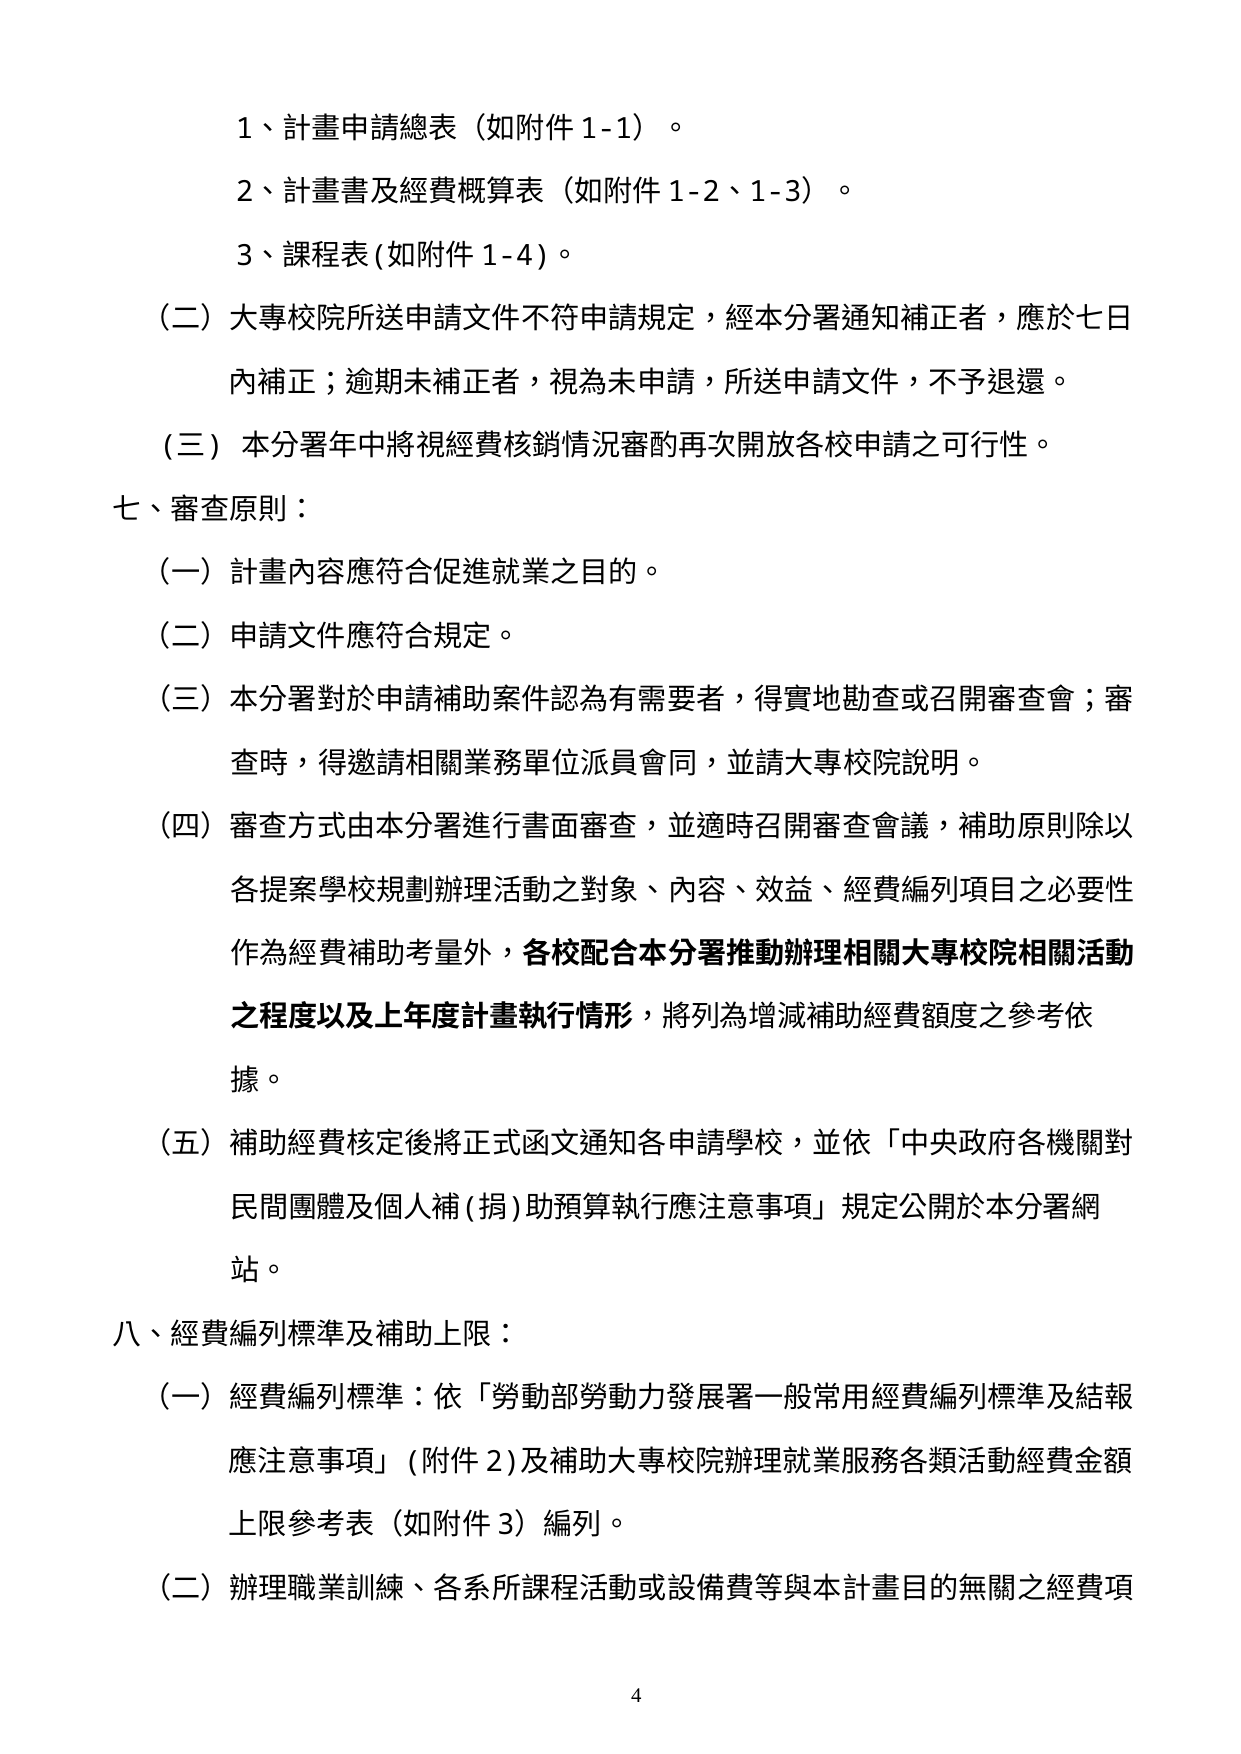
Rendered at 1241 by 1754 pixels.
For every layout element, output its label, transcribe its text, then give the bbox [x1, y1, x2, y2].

text （五）補助經費核定後將正式函文通知各申請學校，並依「中央政府各機關對民間團體及個人補(捐)助預算執行應注意事項」規定公開於本分署網站。 [142, 1120, 1152, 1289]
text （四）審查方式由本分署進行書面審查，並適時召開審查會議，補助原則除以各提案學校規劃辦理活動之對象、內容、效益、經費編列項目之必要性作為經費補助考量外，各校配合本分署推動辦理相關大專校院相關活動之程度以及上年度計畫執行情形，將列為增減補助經費額度之參考依據。 [142, 803, 1152, 1099]
text 八、經費編列標準及補助上限： [112, 1310, 1152, 1352]
text 2、計畫書及經費概算表（如附件1-2、1-3）。 [183, 168, 1152, 210]
text （一）計畫內容應符合促進就業之目的。 [142, 549, 1152, 591]
text （二）大專校院所送申請文件不符申請規定，經本分署通知補正者，應於七日內補正；逾期未補正者，視為未申請，所送申請文件，不予退還。 [142, 295, 1152, 401]
text （二）辦理職業訓練、各系所課程活動或設備費等與本計畫目的無關之經費項 [142, 1564, 1152, 1606]
text 3、課程表(如附件1-4)。 [183, 231, 1152, 274]
text （三）本分署對於申請補助案件認為有需要者，得實地勘查或召開審查會；審查時，得邀請相關業務單位派員會同，並請大專校院說明。 [142, 676, 1152, 781]
text （一）經費編列標準：依「勞動部勞動力發展署一般常用經費編列標準及結報應注意事項」(附件2)及補助大專校院辦理就業服務各類活動經費金額上限參考表（如附件3）編列。 [142, 1374, 1152, 1543]
text (三) 本分署年中將視經費核銷情況審酌再次開放各校申請之可行性。 [142, 422, 1152, 464]
text 七、審查原則： [112, 485, 1152, 528]
text （二）申請文件應符合規定。 [142, 612, 1152, 654]
text 1、計畫申請總表（如附件1-1）。 [183, 104, 1152, 147]
